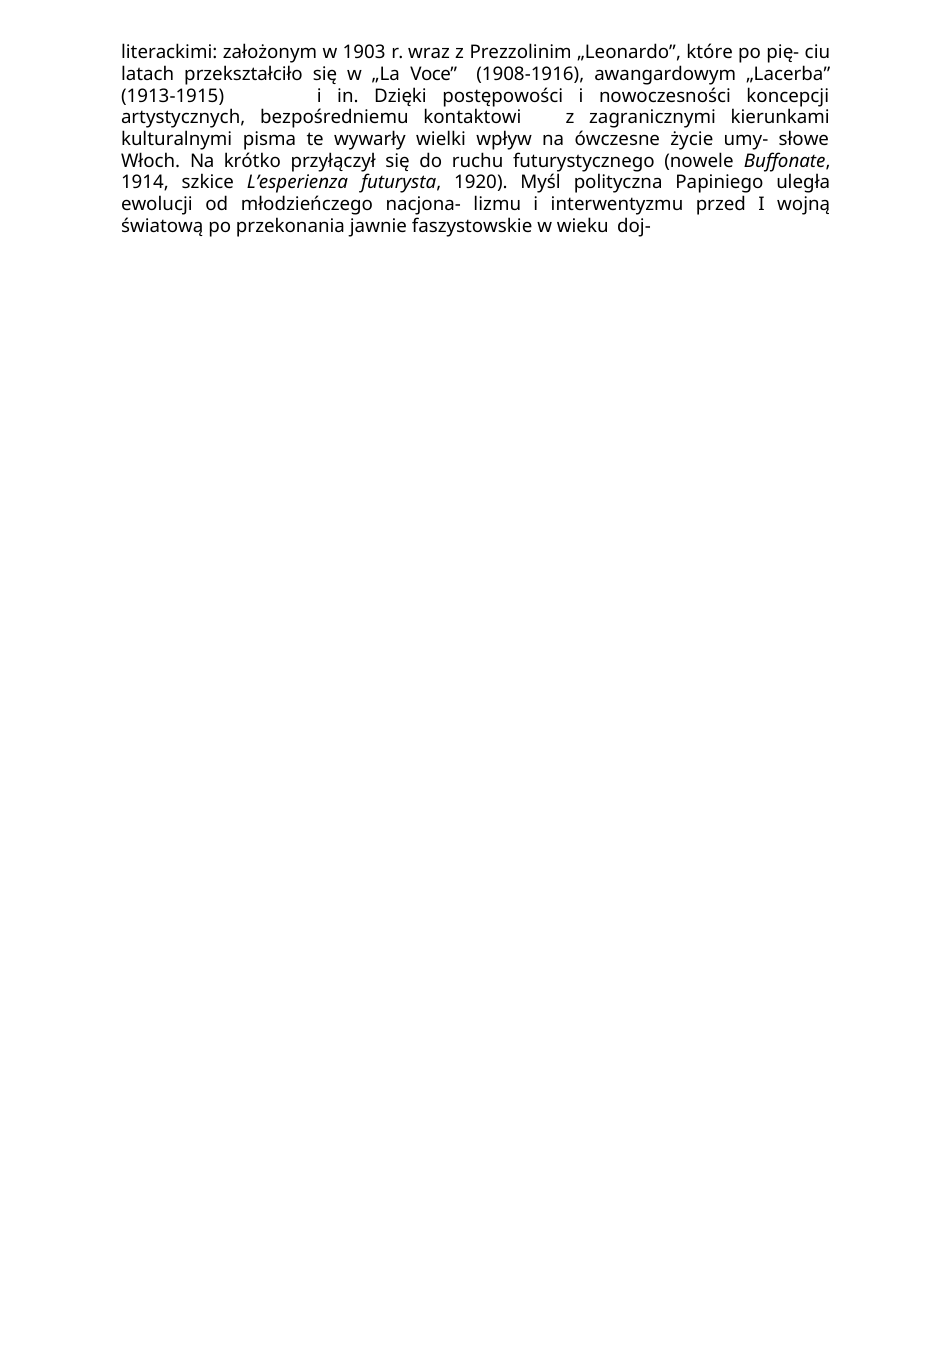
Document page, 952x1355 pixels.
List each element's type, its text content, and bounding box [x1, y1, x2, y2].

text literackimi: założonym w 1903 r. wraz z Prezzolinim „Leonardo”, które po pię- ciu latach przekształciło się w „La Voce” (1908-1916), awangardowym „Lacerba” (1913-1915) i in. Dzięki postępowości i nowoczesności koncepcji artystycznych, bezpośredniemu kontaktowi z zagranicznymi kierunkami kulturalnymi pisma te wywarły wielki wpływ na ówczesne życie umy- słowe Włoch. Na krótko przyłączył się do ruchu futurystycznego (nowele Buffonate, 1914, szkice L’esperienza futurysta, 1920). Myśl polityczna Papiniego uległa ewolucji od młodzieńczego nacjona- lizmu i interwentyzmu przed I wojną światową po przekonania jawnie faszystowskie w wieku doj- [91, 42, 830, 237]
